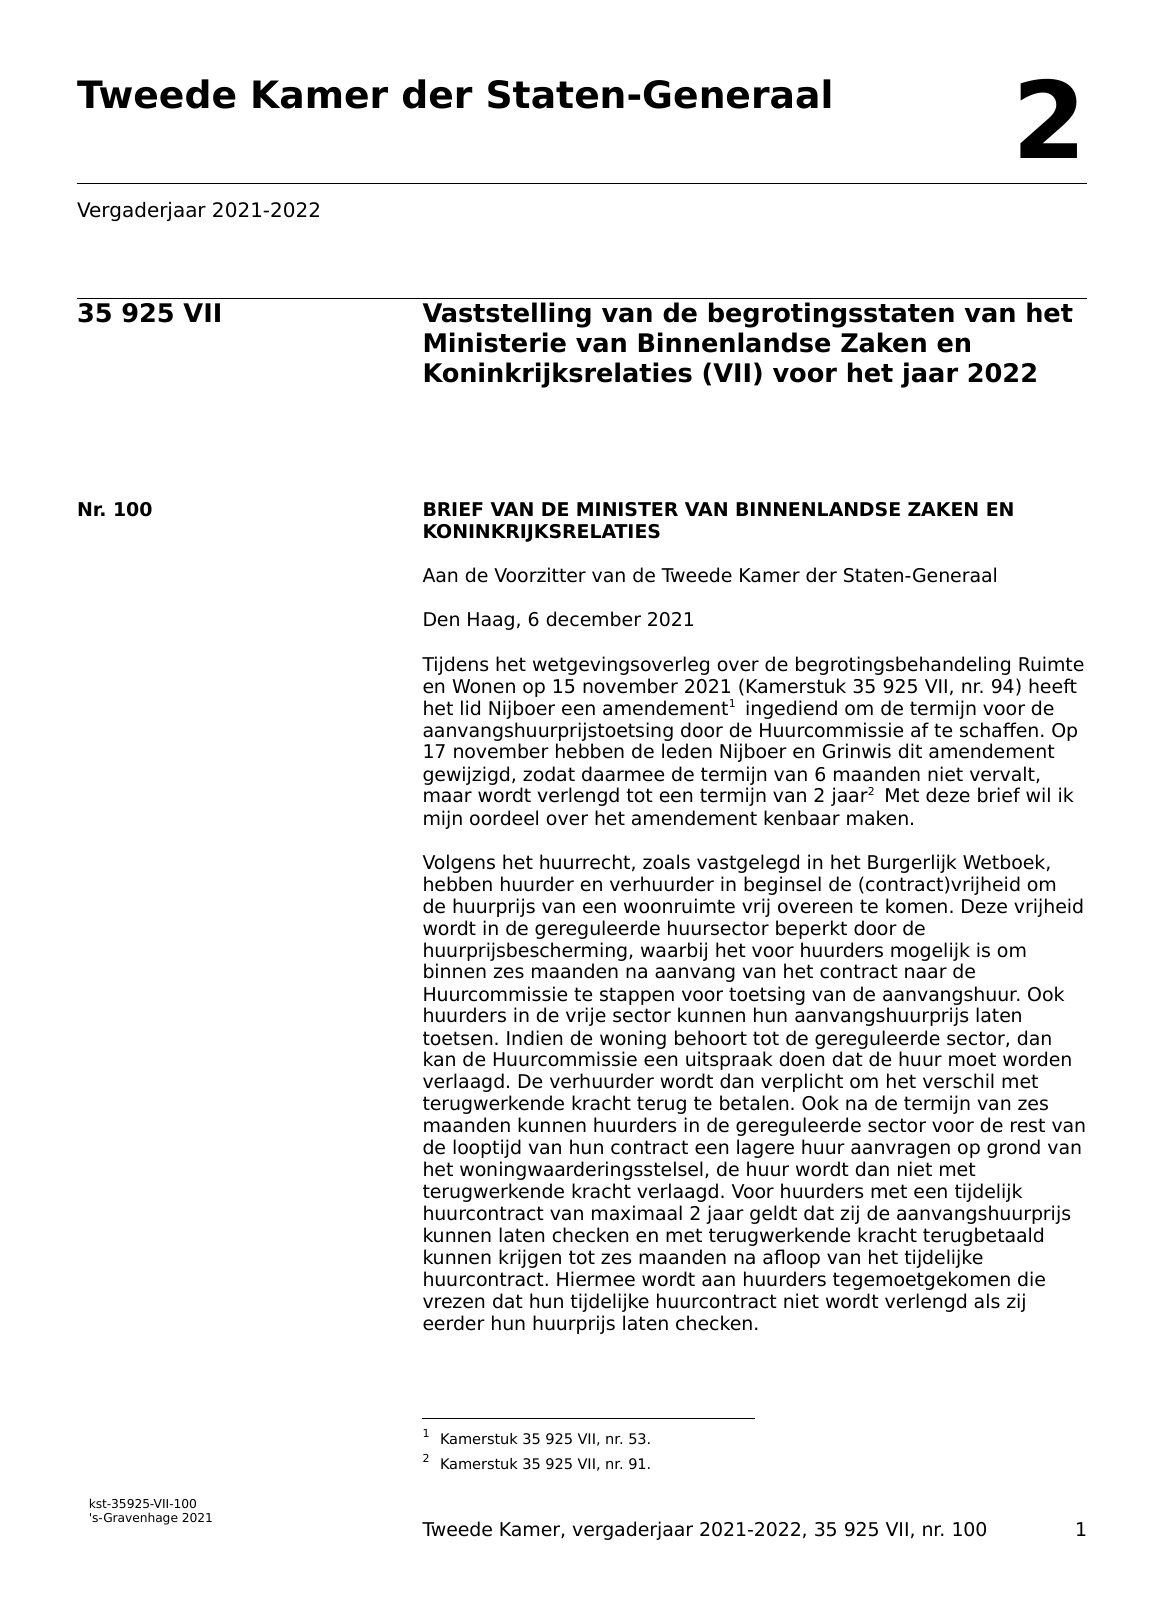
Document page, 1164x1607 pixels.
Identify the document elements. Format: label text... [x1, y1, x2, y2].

subtitle Nr. 100 BRIEF VAN DE MINISTER VAN BINNENLANDSE ZAKEN EN KONINKRIJKSRELATIES [77, 499, 1087, 543]
table_header 2 [886, 59, 1087, 183]
text Den Haag, 6 december 2021 [422, 609, 1087, 631]
text Kamerstuk 35 925 VII, nr. 53. [422, 1427, 1087, 1449]
text kst-35925-VII-100 [88, 1497, 323, 1511]
table_header Tweede Kamer der Staten-Generaal [77, 59, 886, 183]
text Tijdens het wetgevingsoverleg over de begrotingsbehandeling Ruimte en Wonen op 15 november 2021 (Kamerstuk 35 925 VII, nr. 94) heeft het lid Nijboer een amendement ingediend om de termijn voor de aanvangshuurprijstoetsing door de Huurcommissie af te schaffen. Op 17 november hebben de leden Nijboer en Grinwis dit amendement gewijzigd, zodat daarmee de termijn van 6 maanden niet vervalt, maar wordt verlengd tot een termijn van 2 jaar Met deze brief wil ik mijn oordeel over het amendement kenbaar maken. [422, 653, 1087, 829]
table_cell Vergaderjaar 2021-2022 [77, 184, 1087, 298]
text Aan de Voorzitter van de Tweede Kamer der Staten-Generaal [422, 565, 1087, 587]
text Kamerstuk 35 925 VII, nr. 91. [422, 1452, 1087, 1474]
text Volgens het huurrecht, zoals vastgelegd in het Burgerlijk Wetboek, hebben huurder en verhuurder in beginsel de (contract)vrijheid om de huurprijs van een woonruimte vrij overeen te komen. Deze vrijheid wordt in de gereguleerde huursector beperkt door de huurprijsbescherming, waarbij het voor huurders mogelijk is om binnen zes maanden na aanvang van het contract naar de Huurcommissie te stappen voor toetsing van de aanvangshuur. Ook huurders in de vrije sector kunnen hun aanvangshuurprijs laten toetsen. Indien de woning behoort tot de gereguleerde sector, dan kan de Huurcommissie een uitspraak doen dat de huur moet worden verlaagd. De verhuurder wordt dan verplicht om het verschil met terugwerkende kracht terug te betalen. Ook na de termijn van zes maanden kunnen huurders in de gereguleerde sector voor de rest van de looptijd van hun contract een lagere huur aanvragen op grond van het woningwaarderingsstelsel, de huur wordt dan niet met terugwerkende kracht verlaagd. Voor huurders met een tijdelijk huurcontract van maximaal 2 jaar geldt dat zij de aanvangshuurprijs kunnen laten checken en met terugwerkende kracht terugbetaald kunnen krijgen tot zes maanden na afloop van het tijdelijke huurcontract. Hiermee wordt aan huurders tegemoetgekomen die vrezen dat hun tijdelijke huurcontract niet wordt verlengd als zij eerder hun huurprijs laten checken. [422, 852, 1087, 1335]
subtitle 35 925 VII Vaststelling van de begrotingsstaten van het Ministerie van Binnenlandse Zaken en Koninkrijksrelaties (VII) voor het jaar 2022 [77, 299, 1087, 388]
text 's-Gravenhage 2021 [88, 1511, 323, 1525]
